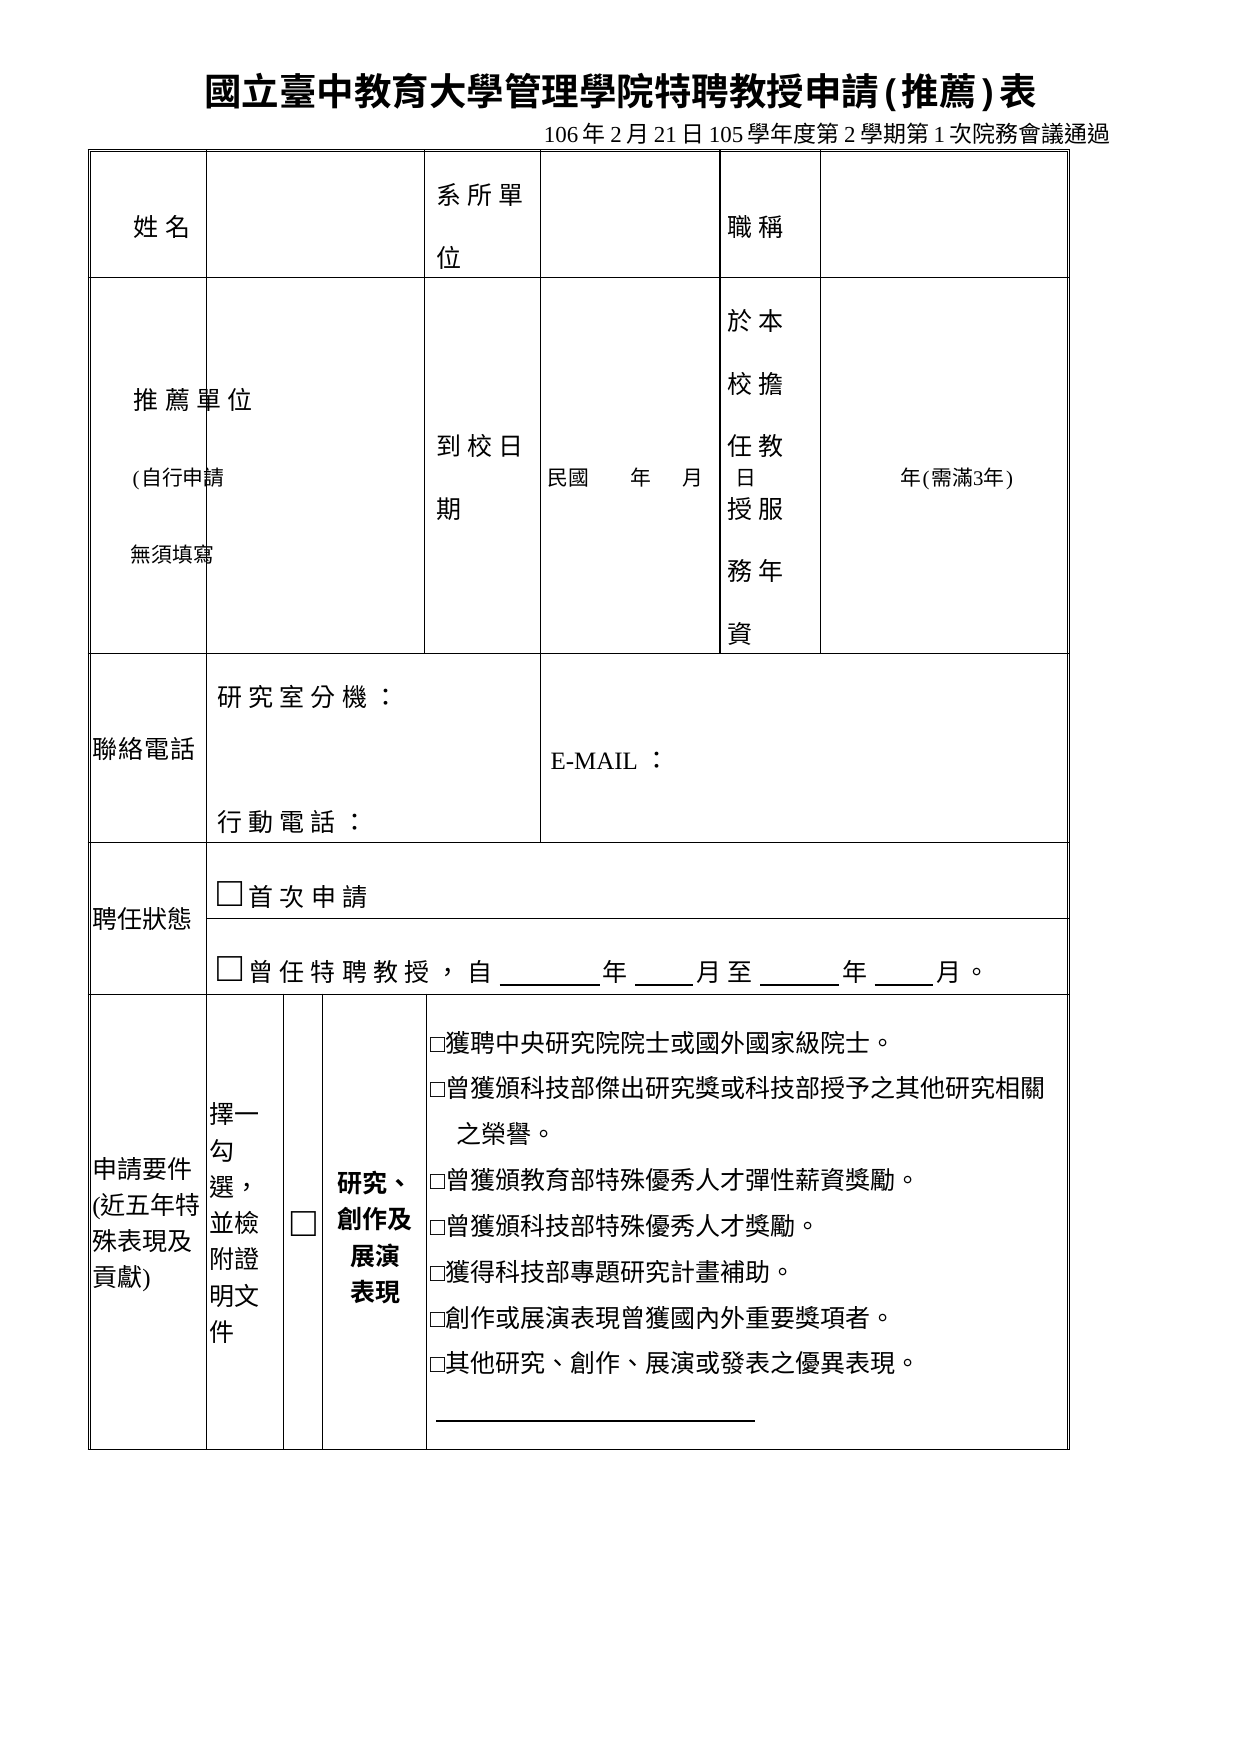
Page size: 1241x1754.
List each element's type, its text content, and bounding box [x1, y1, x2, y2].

text 106年2月21日105學年度第2學期第1次院務會議通過 [131, 116, 1110, 149]
table_cell 年(需滿3年) [821, 278, 1067, 653]
table_header 系所單位 [425, 152, 540, 277]
table_header [821, 152, 1067, 277]
table_cell 聘任狀態 [91, 843, 206, 993]
table_cell E-MAIL： [541, 654, 1067, 842]
text 國立臺中教育大學管理學院特聘教授申請(推薦)表 [131, 61, 1110, 116]
table_header 職稱 [721, 152, 820, 277]
table_cell 申請要件 (近五年特殊表現及貢獻) [91, 995, 206, 1449]
table_cell 於本校擔任教授服務年資 [721, 278, 820, 653]
table_cell 擇一勾選，並檢附證明文件 [207, 995, 283, 1449]
table_cell □首次申請 [207, 843, 1067, 918]
table_cell 研究、 創作及 展演 表現 [323, 995, 426, 1449]
table_cell □ [284, 995, 322, 1449]
table_header [207, 152, 424, 277]
table_header 姓名 [91, 152, 206, 277]
table_cell [207, 278, 424, 653]
table_cell 研究室分機： 行動電話： [207, 654, 540, 842]
table_cell 聯絡電話 [91, 654, 206, 842]
table_header [541, 152, 719, 277]
table_cell 到校日期 [425, 278, 540, 653]
table_cell □曾任特聘教授，自 年 月至 年 月。 [207, 919, 1067, 993]
table_cell 推薦單位 (自行申請 無須填寫) [91, 278, 206, 653]
table_cell 民國 年 月 日 [541, 278, 719, 653]
table_cell □獲聘中央研究院院士或國外國家級院士。 □曾獲頒科技部傑出研究獎或科技部授予之其他研究相關之榮譽。 □曾獲頒教育部特殊優秀人才彈性薪資獎勵。 □曾獲頒科技部特殊優秀人才獎勵。 □獲得科技部專題研究計畫補助。 □創作或展演表現曾獲國內外重要獎項者。 □其他研究、創作、展演或發表之優異表現。 [427, 995, 1067, 1449]
